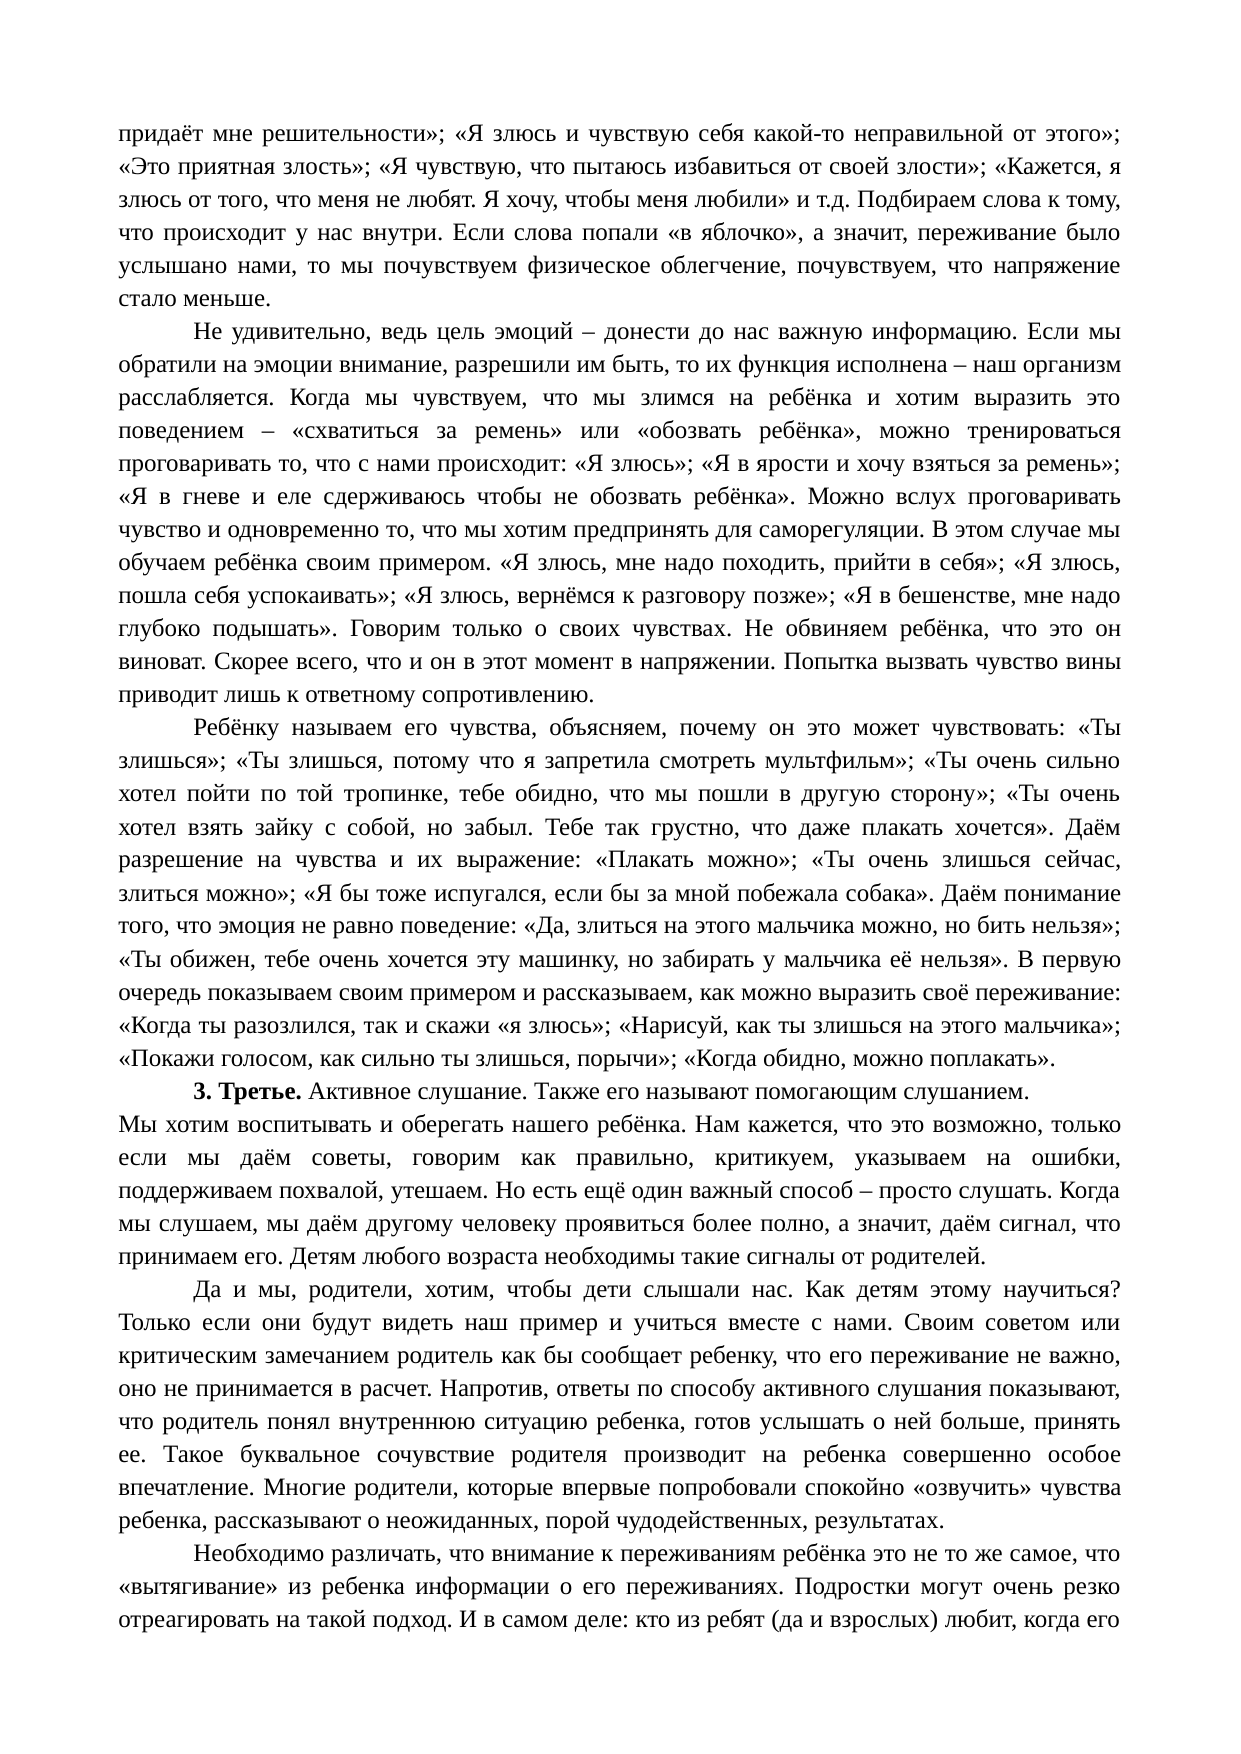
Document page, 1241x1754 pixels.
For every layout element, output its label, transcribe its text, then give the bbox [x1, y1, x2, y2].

text придаёт мне решительности»; «Я злюсь и чувствую себя какой-то неправильной от этого»; «Это приятная злость»; «Я чувствую, что пытаюсь избавиться от своей злости»; «Кажется, я злюсь от того, что меня не любят. Я хочу, чтобы меня любили» и т.д. Подбираем слова к тому, что происходит у нас внутри. Если слова попали «в яблочко», а значит, переживание было услышано нами, то мы почувствуем физическое облегчение, почувствуем, что напряжение стало меньше. [118, 118, 1122, 312]
text Ребёнку называем его чувства, объясняем, почему он это может чувствовать: «Ты злишься»; «Ты злишься, потому что я запретила смотреть мультфильм»; «Ты очень сильно хотел пойти по той тропинке, тебе обидно, что мы пошли в другую сторону»; «Ты очень хотел взять зайку с собой, но забыл. Тебе так грустно, что даже плакать хочется». Даём разрешение на чувства и их выражение: «Плакать можно»; «Ты очень злишься сейчас, злиться можно»; «Я бы тоже испугался, если бы за мной побежала собака». Даём понимание того, что эмоция не равно поведение: «Да, злиться на этого мальчика можно, но бить нельзя»; «Ты обижен, тебе очень хочется эту машинку, но забирать у мальчика её нельзя». В первую очередь показываем своим примером и рассказываем, как можно выразить своё переживание: «Когда ты разозлился, так и скажи «я злюсь»; «Нарисуй, как ты злишься на этого мальчика»; «Покажи голосом, как сильно ты злишься, порычи»; «Когда обидно, можно поплакать». [118, 712, 1122, 1071]
text Необходимо различать, что внимание к переживаниям ребёнка это не то же самое, что «вытягивание» из ребенка информации о его переживаниях. Подростки могут очень резко отреагировать на такой подход. И в самом деле: кто из ребят (да и взрослых) любит, когда его [118, 1538, 1122, 1633]
text Не удивительно, ведь цель эмоций – донести до нас важную информацию. Если мы обратили на эмоции внимание, разрешили им быть, то их функция исполнена – наш организм расслабляется. Когда мы чувствуем, что мы злимся на ребёнка и хотим выразить это поведением – «схватиться за ремень» или «обозвать ребёнка», можно тренироваться проговаривать то, что с нами происходит: «Я злюсь»; «Я в ярости и хочу взяться за ремень»; «Я в гневе и еле сдерживаюсь чтобы не обозвать ребёнка». Можно вслух проговаривать чувство и одновременно то, что мы хотим предпринять для саморегуляции. В этом случае мы обучаем ребёнка своим примером. «Я злюсь, мне надо походить, прийти в себя»; «Я злюсь, пошла себя успокаивать»; «Я злюсь, вернёмся к разговору позже»; «Я в бешенстве, мне надо глубоко подышать». Говорим только о своих чувствах. Не обвиняем ребёнка, что это он виноват. Скорее всего, что и он в этот момент в напряжении. Попытка вызвать чувство вины приводит лишь к ответному сопротивлению. [118, 316, 1122, 708]
text Мы хотим воспитывать и оберегать нашего ребёнка. Нам кажется, что это возможно, только если мы даём советы, говорим как правильно, критикуем, указываем на ошибки, поддерживаем похвалой, утешаем. Но есть ещё один важный способ – просто слушать. Когда мы слушаем, мы даём другому человеку проявиться более полно, а значит, даём сигнал, что принимаем его. Детям любого возраста необходимы такие сигналы от родителей. [118, 1109, 1122, 1269]
text 3. Третье. Активное слушание. Также его называют помогающим слушанием. [118, 1076, 1122, 1104]
text Да и мы, родители, хотим, чтобы дети слышали нас. Как детям этому научиться? Только если они будут видеть наш пример и учиться вместе с нами. Своим советом или критическим замечанием родитель как бы сообщает ребенку, что его переживание не важно, оно не принимается в расчет. Напротив, ответы по способу активного слушания показывают, что родитель понял внутреннюю ситуацию ребенка, готов услышать о ней больше, принять ее. Такое буквальное сочувствие родителя производит на ребенка совершенно особое впечатление. Многие родители, которые впервые попробовали спокойно «озвучить» чувства ребенка, рассказывают о неожиданных, порой чудодейственных, результатах. [118, 1274, 1122, 1534]
